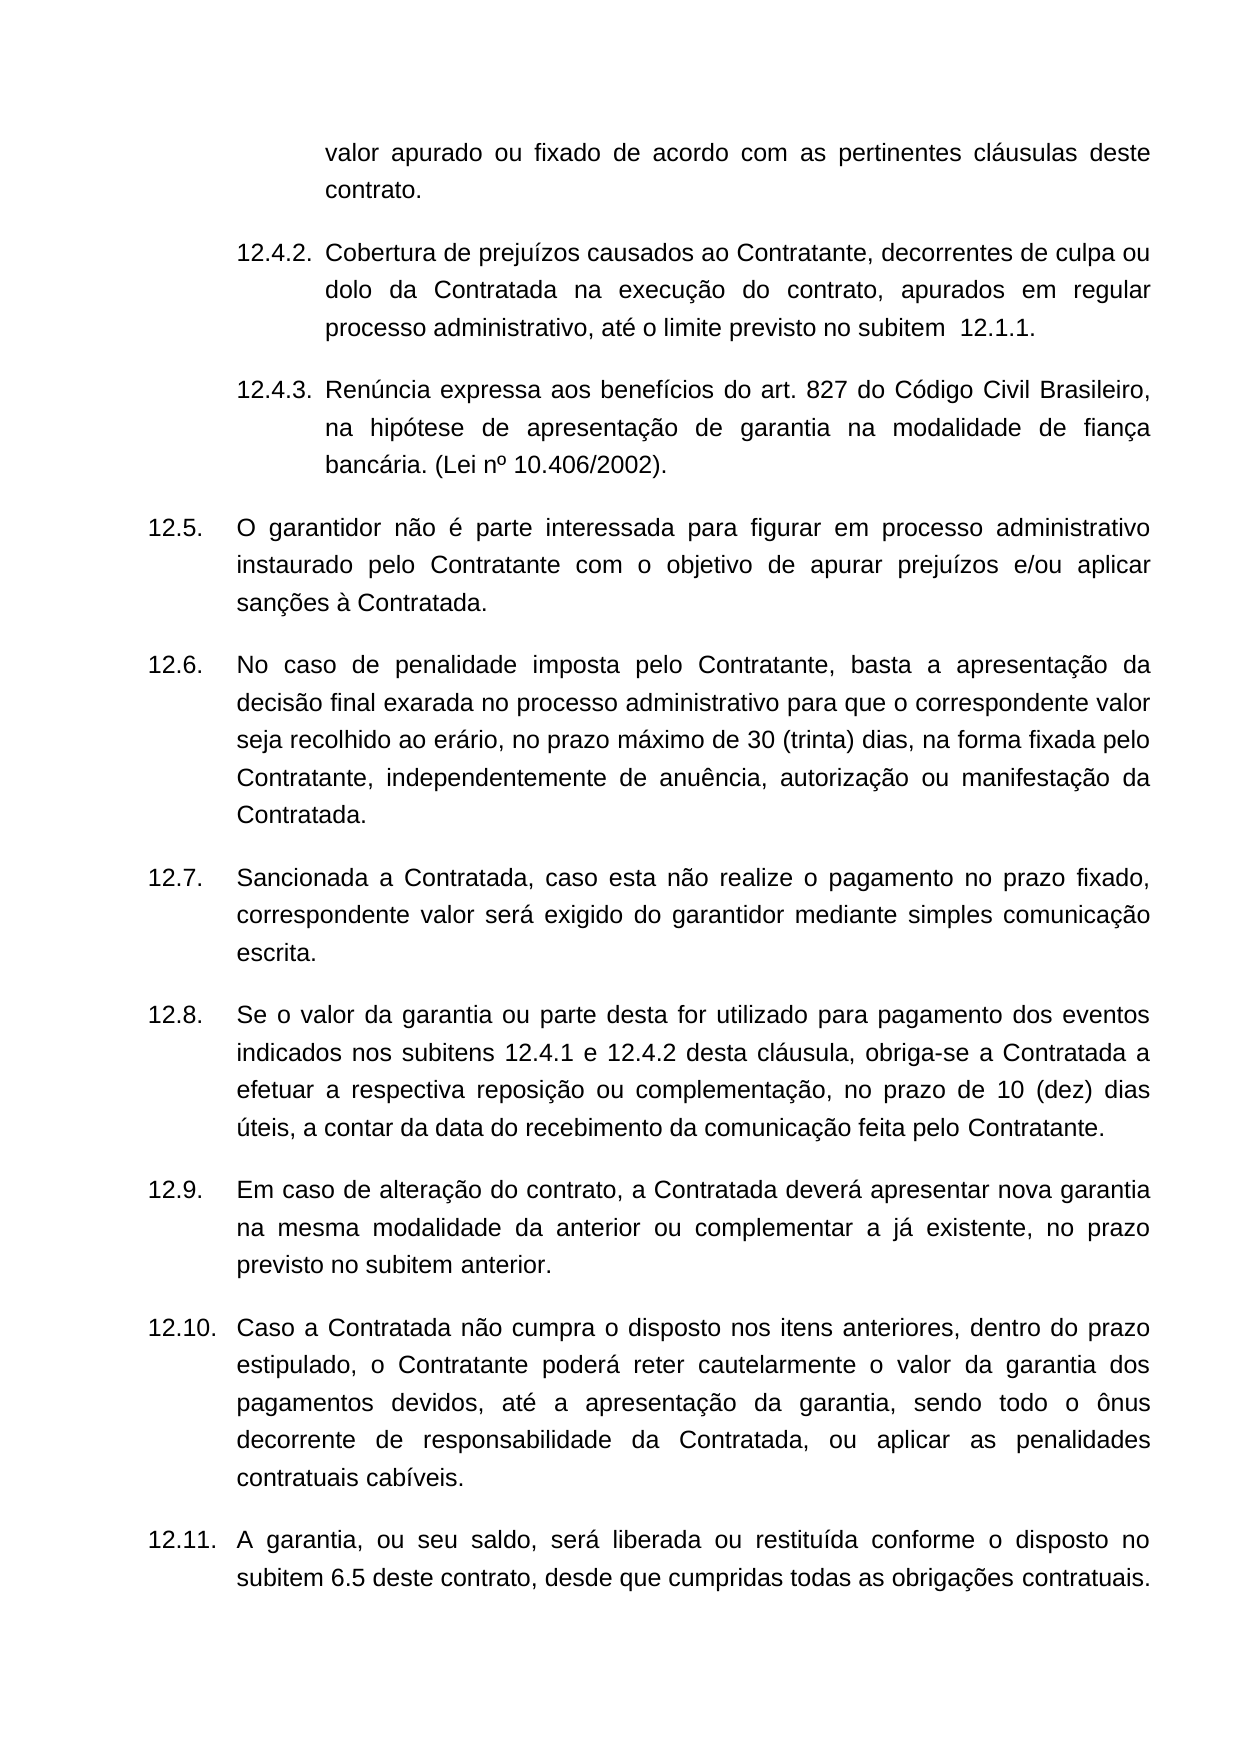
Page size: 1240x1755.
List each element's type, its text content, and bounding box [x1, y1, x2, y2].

list Em caso de alteração do contrato, a Contratada deverá apresentar nova garantia na mesma modalidade da anterior ou complementar a já existente, no prazo previsto no subitem anterior. [148, 1167, 1152, 1279]
list Renúncia expressa aos benefícios do art. 827 do Código Civil Brasileiro, na hipótese de apresentação de garantia na modalidade de fiança bancária. (Lei nº 10.406/2002). [236, 367, 1152, 479]
list A garantia, ou seu saldo, será liberada ou restituída conforme o disposto no subitem 6.5 deste contrato, desde que cumpridas todas as obrigações contratuais. [148, 1517, 1152, 1592]
list Cobertura de prejuízos causados ao Contratante, decorrentes de culpa ou dolo da Contratada na execução do contrato, apurados em regular processo administrativo, até o limite previsto no subitem 12.1.1. [236, 229, 1152, 342]
list O garantidor não é parte interessada para figurar em processo administrativo instaurado pelo Contratante com o objetivo de apurar prejuízos e/ou aplicar sanções à Contratada. [148, 504, 1152, 617]
list valor apurado ou fixado de acordo com as pertinentes cláusulas deste contrato. [236, 129, 1152, 204]
list Se o valor da garantia ou parte desta for utilizado para pagamento dos eventos indicados nos subitens 12.4.1 e 12.4.2 desta cláusula, obriga-se a Contratada a efetuar a respectiva reposição ou complementação, no prazo de 10 (dez) dias úteis, a contar da data do recebimento da comunicação feita pelo Contratante. [148, 992, 1152, 1142]
list Sancionada a Contratada, caso esta não realize o pagamento no prazo fixado, correspondente valor será exigido do garantidor mediante simples comunicação escrita. [148, 854, 1152, 967]
list Caso a Contratada não cumpra o disposto nos itens anteriores, dentro do prazo estipulado, o Contratante poderá reter cautelarmente o valor da garantia dos pagamentos devidos, até a apresentação da garantia, sendo todo o ônus decorrente de responsabilidade da Contratada, ou aplicar as penalidades contratuais cabíveis. [148, 1304, 1152, 1492]
list No caso de penalidade imposta pelo Contratante, basta a apresentação da decisão final exarada no processo administrativo para que o correspondente valor seja recolhido ao erário, no prazo máximo de 30 (trinta) dias, na forma fixada pelo Contratante, independentemente de anuência, autorização ou manifestação da Contratada. [148, 642, 1152, 829]
